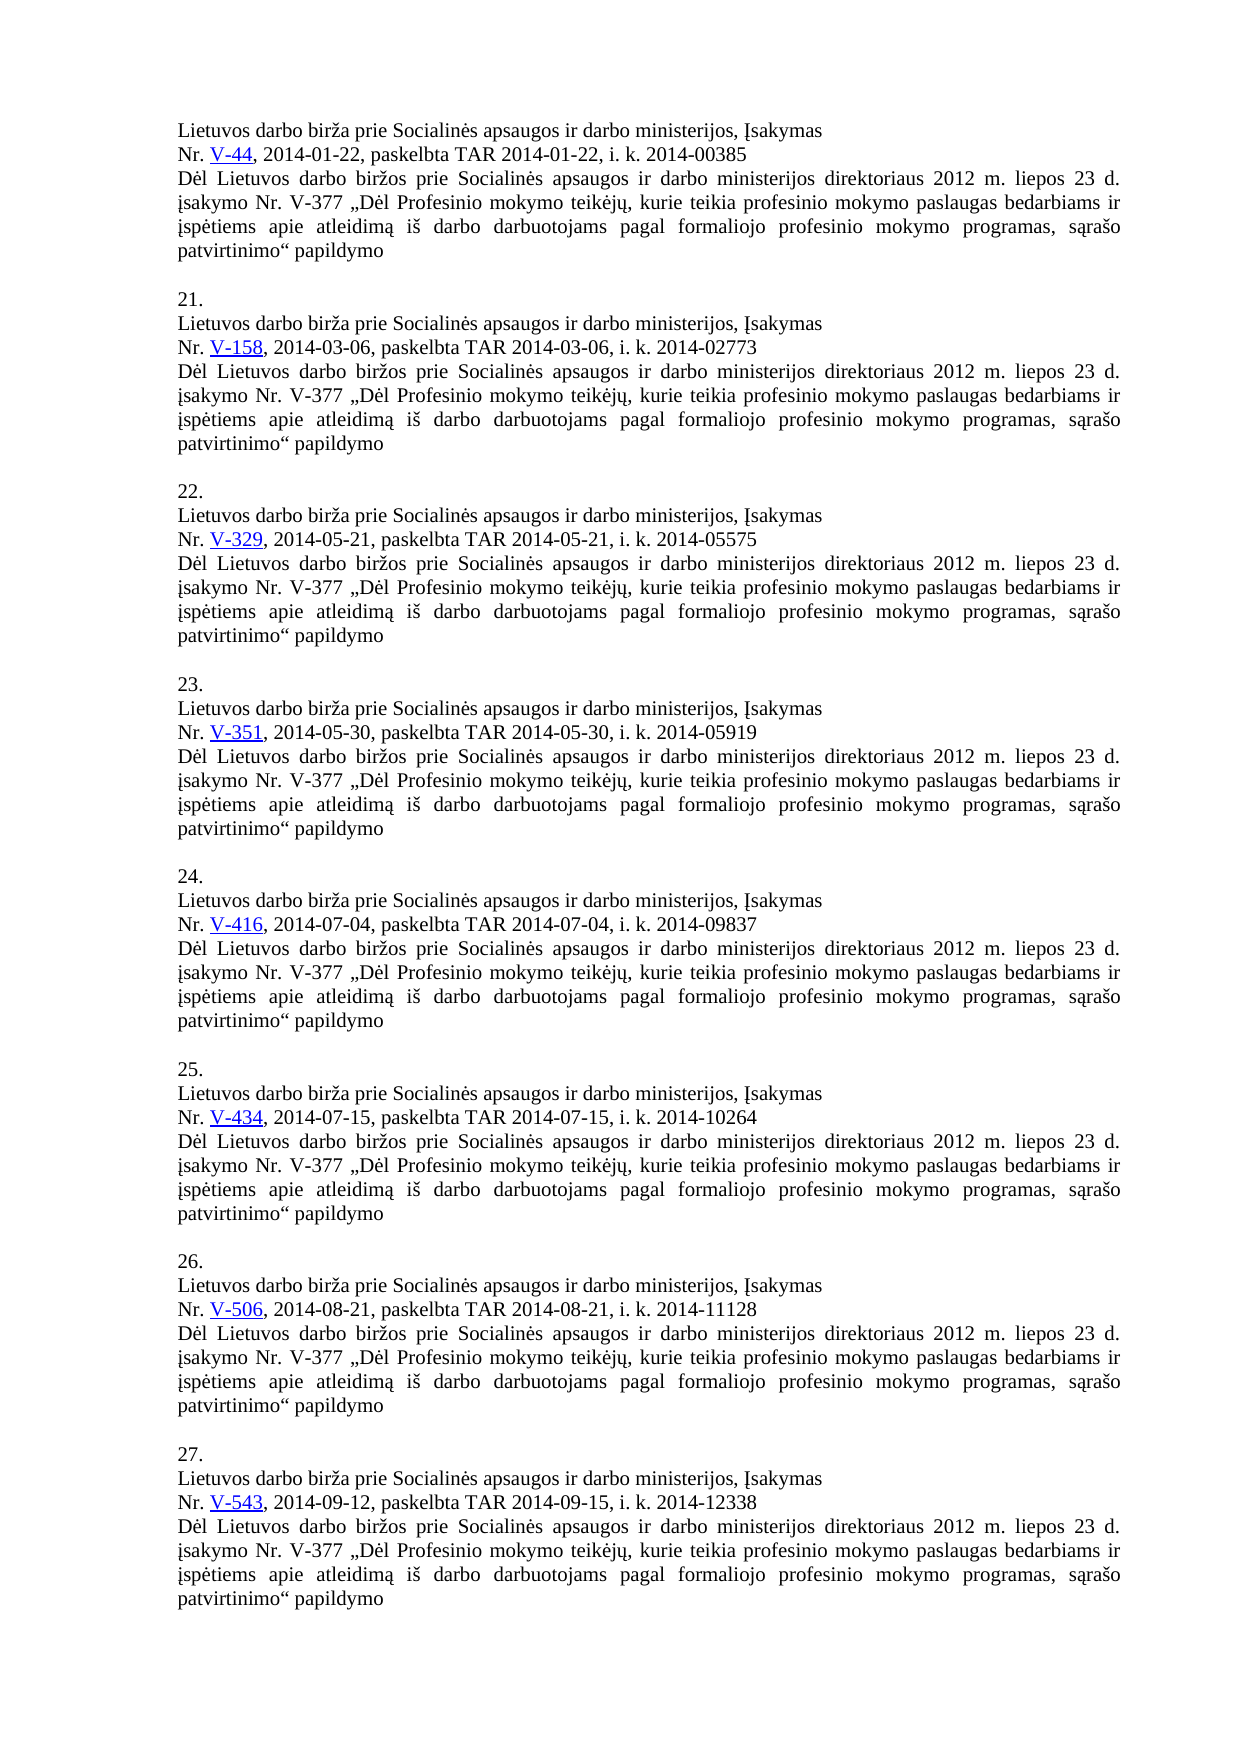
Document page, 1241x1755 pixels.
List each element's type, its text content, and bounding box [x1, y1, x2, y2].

text Lietuvos darbo birža prie Socialinės apsaugos ir darbo ministerijos, Įsakymas [177, 1273, 1122, 1297]
text 21. [177, 287, 1122, 311]
text Nr. V-44, 2014-01-22, paskelbta TAR 2014-01-22, i. k. 2014-00385 [177, 142, 1122, 166]
text Dėl Lietuvos darbo biržos prie Socialinės apsaugos ir darbo ministerijos direktoriaus 2012 m. liepos 23 d. įsakymo Nr. V-377 „Dėl Profesinio mokymo teikėjų, kurie teikia profesinio mokymo paslaugas bedarbiams ir įspėtiems apie atleidimą iš darbo darbuotojams pagal formaliojo profesinio mokymo programas, sąrašo patvirtinimo“ papildymo [177, 936, 1122, 1032]
text Dėl Lietuvos darbo biržos prie Socialinės apsaugos ir darbo ministerijos direktoriaus 2012 m. liepos 23 d. įsakymo Nr. V-377 „Dėl Profesinio mokymo teikėjų, kurie teikia profesinio mokymo paslaugas bedarbiams ir įspėtiems apie atleidimą iš darbo darbuotojams pagal formaliojo profesinio mokymo programas, sąrašo patvirtinimo“ papildymo [177, 1514, 1122, 1610]
text Nr. V-416, 2014-07-04, paskelbta TAR 2014-07-04, i. k. 2014-09837 [177, 912, 1122, 936]
text Nr. V-434, 2014-07-15, paskelbta TAR 2014-07-15, i. k. 2014-10264 [177, 1105, 1122, 1129]
text 22. [177, 479, 1122, 503]
text Lietuvos darbo birža prie Socialinės apsaugos ir darbo ministerijos, Įsakymas [177, 503, 1122, 527]
text Lietuvos darbo birža prie Socialinės apsaugos ir darbo ministerijos, Įsakymas [177, 1466, 1122, 1490]
text 23. [177, 672, 1122, 696]
text Lietuvos darbo birža prie Socialinės apsaugos ir darbo ministerijos, Įsakymas [177, 311, 1122, 335]
text Lietuvos darbo birža prie Socialinės apsaugos ir darbo ministerijos, Įsakymas [177, 696, 1122, 720]
text Dėl Lietuvos darbo biržos prie Socialinės apsaugos ir darbo ministerijos direktoriaus 2012 m. liepos 23 d. įsakymo Nr. V-377 „Dėl Profesinio mokymo teikėjų, kurie teikia profesinio mokymo paslaugas bedarbiams ir įspėtiems apie atleidimą iš darbo darbuotojams pagal formaliojo profesinio mokymo programas, sąrašo patvirtinimo“ papildymo [177, 1129, 1122, 1225]
text Nr. V-351, 2014-05-30, paskelbta TAR 2014-05-30, i. k. 2014-05919 [177, 720, 1122, 744]
text Lietuvos darbo birža prie Socialinės apsaugos ir darbo ministerijos, Įsakymas [177, 1081, 1122, 1105]
text Dėl Lietuvos darbo biržos prie Socialinės apsaugos ir darbo ministerijos direktoriaus 2012 m. liepos 23 d. įsakymo Nr. V-377 „Dėl Profesinio mokymo teikėjų, kurie teikia profesinio mokymo paslaugas bedarbiams ir įspėtiems apie atleidimą iš darbo darbuotojams pagal formaliojo profesinio mokymo programas, sąrašo patvirtinimo“ papildymo [177, 551, 1122, 647]
text Nr. V-543, 2014-09-12, paskelbta TAR 2014-09-15, i. k. 2014-12338 [177, 1490, 1122, 1514]
text 26. [177, 1249, 1122, 1273]
text 27. [177, 1442, 1122, 1466]
text Dėl Lietuvos darbo biržos prie Socialinės apsaugos ir darbo ministerijos direktoriaus 2012 m. liepos 23 d. įsakymo Nr. V-377 „Dėl Profesinio mokymo teikėjų, kurie teikia profesinio mokymo paslaugas bedarbiams ir įspėtiems apie atleidimą iš darbo darbuotojams pagal formaliojo profesinio mokymo programas, sąrašo patvirtinimo“ papildymo [177, 359, 1122, 455]
text Lietuvos darbo birža prie Socialinės apsaugos ir darbo ministerijos, Įsakymas [177, 118, 1122, 142]
text 24. [177, 864, 1122, 888]
text 25. [177, 1057, 1122, 1081]
text Nr. V-158, 2014-03-06, paskelbta TAR 2014-03-06, i. k. 2014-02773 [177, 335, 1122, 359]
text Nr. V-329, 2014-05-21, paskelbta TAR 2014-05-21, i. k. 2014-05575 [177, 527, 1122, 551]
text Dėl Lietuvos darbo biržos prie Socialinės apsaugos ir darbo ministerijos direktoriaus 2012 m. liepos 23 d. įsakymo Nr. V-377 „Dėl Profesinio mokymo teikėjų, kurie teikia profesinio mokymo paslaugas bedarbiams ir įspėtiems apie atleidimą iš darbo darbuotojams pagal formaliojo profesinio mokymo programas, sąrašo patvirtinimo“ papildymo [177, 744, 1122, 840]
text Nr. V-506, 2014-08-21, paskelbta TAR 2014-08-21, i. k. 2014-11128 [177, 1297, 1122, 1321]
text Dėl Lietuvos darbo biržos prie Socialinės apsaugos ir darbo ministerijos direktoriaus 2012 m. liepos 23 d. įsakymo Nr. V-377 „Dėl Profesinio mokymo teikėjų, kurie teikia profesinio mokymo paslaugas bedarbiams ir įspėtiems apie atleidimą iš darbo darbuotojams pagal formaliojo profesinio mokymo programas, sąrašo patvirtinimo“ papildymo [177, 1321, 1122, 1417]
text Dėl Lietuvos darbo biržos prie Socialinės apsaugos ir darbo ministerijos direktoriaus 2012 m. liepos 23 d. įsakymo Nr. V-377 „Dėl Profesinio mokymo teikėjų, kurie teikia profesinio mokymo paslaugas bedarbiams ir įspėtiems apie atleidimą iš darbo darbuotojams pagal formaliojo profesinio mokymo programas, sąrašo patvirtinimo“ papildymo [177, 166, 1122, 262]
text Lietuvos darbo birža prie Socialinės apsaugos ir darbo ministerijos, Įsakymas [177, 888, 1122, 912]
